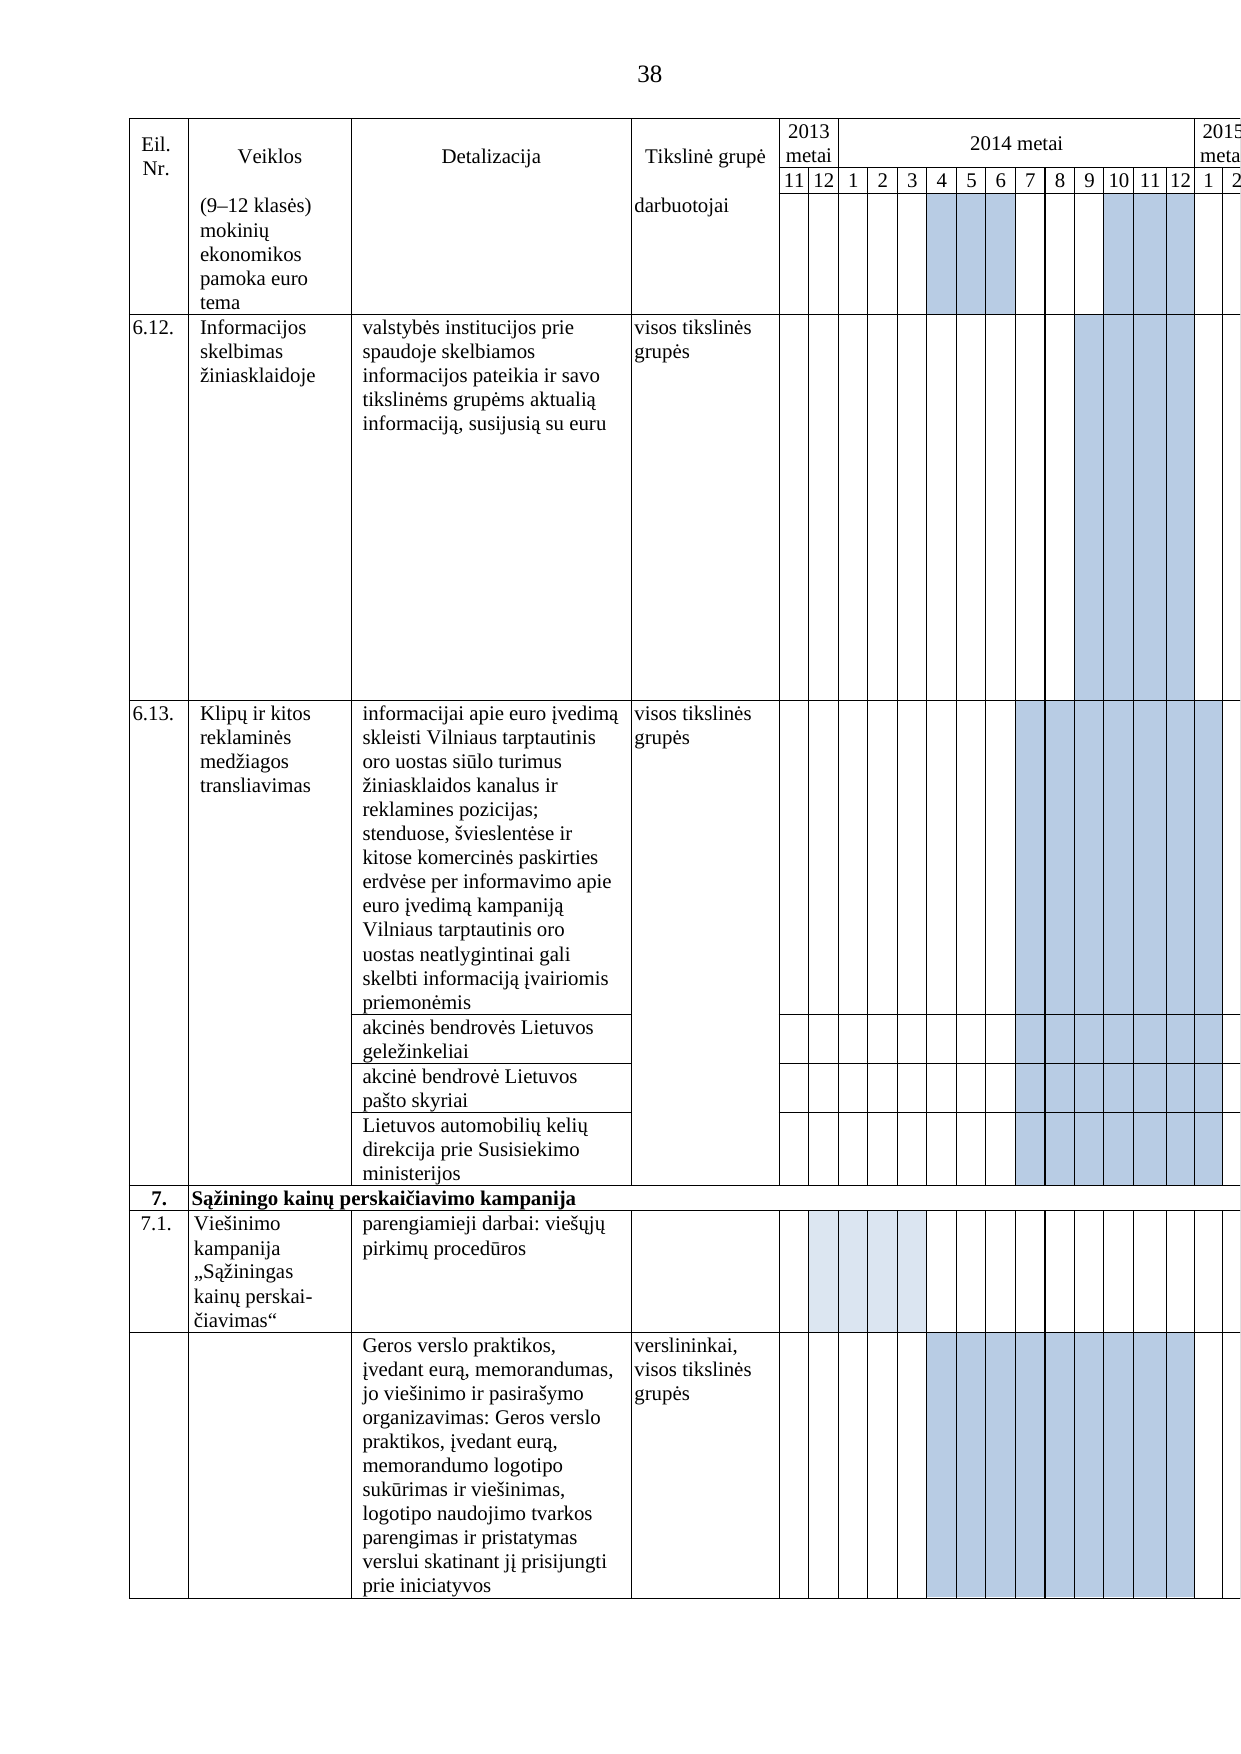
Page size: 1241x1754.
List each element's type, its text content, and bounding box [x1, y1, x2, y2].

table_cell [809, 194, 838, 314]
table_cell [839, 1064, 867, 1112]
table_cell [1016, 701, 1044, 1014]
table_cell [780, 1015, 808, 1063]
table_cell [927, 1015, 956, 1063]
table_cell [1075, 701, 1103, 1014]
table_header 2014 metai [839, 119, 1194, 167]
table_cell [1016, 1064, 1044, 1112]
table_cell [1075, 1015, 1103, 1063]
table_cell informacijai apie euro įvedimą skleisti Vilniaus tarptautinis oro uostas siūlo turimus žiniasklaidos kanalus ir reklamines pozicijas; stenduose, švieslentėse ir kitose komercinės paskirties erdvėse per informavimo apie euro įvedimą kampaniją Vilniaus tarptautinis oro uostas neatlygintinai gali skelbti informaciją įvairiomis priemonėmis [352, 701, 631, 1014]
table_cell [898, 701, 926, 1014]
table_cell [868, 1113, 897, 1185]
table_cell [1104, 1113, 1133, 1185]
table_cell [1223, 194, 1240, 314]
table_cell [1167, 194, 1194, 314]
table_cell [1167, 1211, 1194, 1332]
table_cell [809, 1211, 838, 1332]
table_cell [1104, 1211, 1133, 1332]
table_cell [839, 194, 867, 314]
table_cell [352, 193, 631, 314]
table_cell [986, 701, 1015, 1014]
table_cell 1 [839, 168, 867, 192]
table_cell [927, 1211, 956, 1332]
table_cell [809, 1064, 838, 1112]
table_cell 7. [130, 1186, 188, 1210]
table_cell [868, 1015, 897, 1063]
table_cell [1104, 315, 1133, 700]
table_cell [1016, 194, 1044, 314]
table_cell [1195, 1015, 1222, 1063]
table_cell [1134, 1015, 1166, 1063]
table_cell [1134, 1333, 1166, 1597]
table_cell [957, 1064, 985, 1112]
table_cell [927, 1064, 956, 1112]
table_header 2015 metai [1195, 119, 1240, 167]
table_cell [898, 1333, 926, 1597]
table_cell visos tikslinės grupės [632, 315, 779, 700]
table_cell [1016, 1015, 1044, 1063]
table_cell [1195, 1113, 1222, 1185]
table_cell [780, 1333, 808, 1597]
table_cell [1104, 194, 1133, 314]
table_cell [898, 1211, 926, 1332]
table_cell [1046, 315, 1074, 700]
table_cell [1016, 315, 1044, 700]
table_cell [1104, 1064, 1133, 1112]
table_cell [1223, 1113, 1240, 1185]
table_cell [1195, 701, 1222, 1014]
table_cell 6.13. [130, 701, 188, 1185]
table_cell 6.12. [130, 315, 188, 700]
table_cell [809, 701, 838, 1014]
table_cell verslininkai, visos tikslinės grupės [632, 1333, 779, 1597]
table_cell 8 [1046, 168, 1074, 192]
table_cell [1104, 1015, 1133, 1063]
table_cell [986, 1333, 1015, 1597]
table_cell [927, 315, 956, 700]
table_cell [986, 1113, 1015, 1185]
table_cell [1195, 1333, 1222, 1597]
table_cell 12 [809, 168, 838, 192]
table_cell Sąžiningo kainų perskaičiavimo kampanija [189, 1186, 1240, 1210]
table_cell [868, 1064, 897, 1112]
table_cell [839, 1333, 867, 1597]
table_cell [809, 315, 838, 700]
table_cell [1016, 1211, 1044, 1332]
table_header 2013 metai [780, 119, 838, 167]
table_cell [1046, 1333, 1074, 1597]
table_cell [839, 1015, 867, 1063]
table_cell [1167, 1015, 1194, 1063]
table_header Detalizacija [352, 119, 631, 192]
table_cell [1167, 1064, 1194, 1112]
table_cell [1075, 1211, 1103, 1332]
table_cell 7 [1016, 168, 1044, 192]
table_cell [780, 194, 808, 314]
table_cell [1075, 1333, 1103, 1597]
table_cell Klipų ir kitos reklaminės medžiagos transliavimas [189, 701, 351, 1185]
table_cell [1195, 194, 1222, 314]
table_cell [1223, 701, 1240, 1014]
table_cell [1167, 1333, 1194, 1597]
table_header Tikslinė grupė [632, 119, 779, 192]
table_cell [868, 1211, 897, 1332]
table_cell Lietuvos automobilių kelių direkcija prie Susisiekimo ministerijos [352, 1113, 631, 1185]
table_cell [189, 1333, 351, 1597]
table_cell [809, 1015, 838, 1063]
table_cell Informacijos skelbimas žiniasklaidoje [189, 315, 351, 700]
table_cell [986, 194, 1015, 314]
table_cell akcinė bendrovė Lietuvos pašto skyriai [352, 1064, 631, 1112]
table_cell 6 [986, 168, 1015, 192]
table_cell [1046, 194, 1074, 314]
table_cell [898, 315, 926, 700]
table_cell [868, 315, 897, 700]
table_cell [130, 193, 188, 314]
table_cell 10 [1104, 168, 1133, 192]
table_cell Viešinimo kampanija „Sąžiningas kainų perskai-čiavimas“ [189, 1211, 351, 1332]
table_cell [986, 315, 1015, 700]
table_cell [1046, 1113, 1074, 1185]
table_cell [868, 1333, 897, 1597]
table_cell 3 [898, 168, 926, 192]
table_cell valstybės institucijos prie spaudoje skelbiamos informacijos pateikia ir savo tikslinėms grupėms aktualią informaciją, susijusią su euru [352, 315, 631, 700]
table_cell [957, 1015, 985, 1063]
table_cell (9–12 klasės) mokinių ekonomikos pamoka euro tema [189, 193, 351, 314]
table_cell [1134, 701, 1166, 1014]
table_cell [1223, 1333, 1240, 1597]
table_cell [1134, 1064, 1166, 1112]
table_cell [986, 1064, 1015, 1112]
table_cell [1075, 1113, 1103, 1185]
table_cell [1016, 1113, 1044, 1185]
table_cell darbuotojai [632, 193, 779, 314]
table_cell [1134, 1113, 1166, 1185]
table_cell [130, 1333, 188, 1597]
table_cell [927, 1333, 956, 1597]
table_cell [809, 1333, 838, 1597]
table_cell [957, 194, 985, 314]
table_cell 9 [1075, 168, 1103, 192]
table_cell [839, 701, 867, 1014]
table_cell [957, 1211, 985, 1332]
table_cell [1075, 1064, 1103, 1112]
table_cell 2 [868, 168, 897, 192]
table_cell [1046, 701, 1074, 1014]
table_header Eil. Nr. [130, 119, 188, 192]
table_cell [927, 1113, 956, 1185]
table_cell 4 [927, 168, 956, 192]
table_cell [780, 1211, 808, 1332]
table_cell [1167, 315, 1194, 700]
table_header Veiklos [189, 119, 351, 192]
table_cell [1016, 1333, 1044, 1597]
table_cell visos tikslinės grupės [632, 701, 779, 1185]
table_cell 12 [1167, 168, 1194, 192]
table_cell [1046, 1064, 1074, 1112]
table_cell [1134, 1211, 1166, 1332]
table_cell 2 [1223, 168, 1240, 192]
table_cell [839, 315, 867, 700]
table_cell [957, 1333, 985, 1597]
table_cell [898, 1015, 926, 1063]
table_cell [632, 1211, 779, 1332]
table_cell [780, 1064, 808, 1112]
table_cell [839, 1211, 867, 1332]
table_cell [1104, 701, 1133, 1014]
table_cell [1104, 1333, 1133, 1597]
table_cell [1195, 315, 1222, 700]
table_cell [1195, 1064, 1222, 1112]
table_cell [839, 1113, 867, 1185]
table_cell [957, 701, 985, 1014]
table_cell [898, 1064, 926, 1112]
table_cell [927, 701, 956, 1014]
table_cell [780, 701, 808, 1014]
table_cell [1195, 1211, 1222, 1332]
table_cell [1046, 1015, 1074, 1063]
table_cell [1167, 701, 1194, 1014]
table_cell [1046, 1211, 1074, 1332]
table_cell [957, 1113, 985, 1185]
table_cell [986, 1211, 1015, 1332]
table_cell [1223, 1211, 1240, 1332]
table_cell [780, 1113, 808, 1185]
table_cell [1075, 315, 1103, 700]
table_cell [1167, 1113, 1194, 1185]
table_cell 11 [780, 168, 808, 192]
table_cell 7.1. [130, 1211, 188, 1332]
table_cell Geros verslo praktikos, įvedant eurą, memorandumas, jo viešinimo ir pasirašymo organizavimas: Geros verslo praktikos, įvedant eurą, memorandumo logotipo sukūrimas ir viešinimas, logotipo naudojimo tvarkos parengimas ir pristatymas verslui skatinant jį prisijungti prie iniciatyvos [352, 1333, 631, 1597]
table_cell [1223, 1015, 1240, 1063]
table_cell [1223, 315, 1240, 700]
table_cell [1134, 194, 1166, 314]
table_cell [1075, 194, 1103, 314]
table_cell [868, 701, 897, 1014]
table_cell [780, 315, 808, 700]
table_cell [809, 1113, 838, 1185]
table_cell [898, 194, 926, 314]
table_cell [1134, 315, 1166, 700]
table_cell [957, 315, 985, 700]
table_cell akcinės bendrovės Lietuvos geležinkeliai [352, 1015, 631, 1063]
table_cell parengiamieji darbai: viešųjų pirkimų procedūros [352, 1211, 631, 1332]
table_cell 5 [957, 168, 985, 192]
table_cell 1 [1195, 168, 1222, 192]
table_cell [898, 1113, 926, 1185]
table_cell [927, 194, 956, 314]
table_cell [868, 194, 897, 314]
table_cell [986, 1015, 1015, 1063]
table_cell [1223, 1064, 1240, 1112]
table_cell 11 [1134, 168, 1166, 192]
